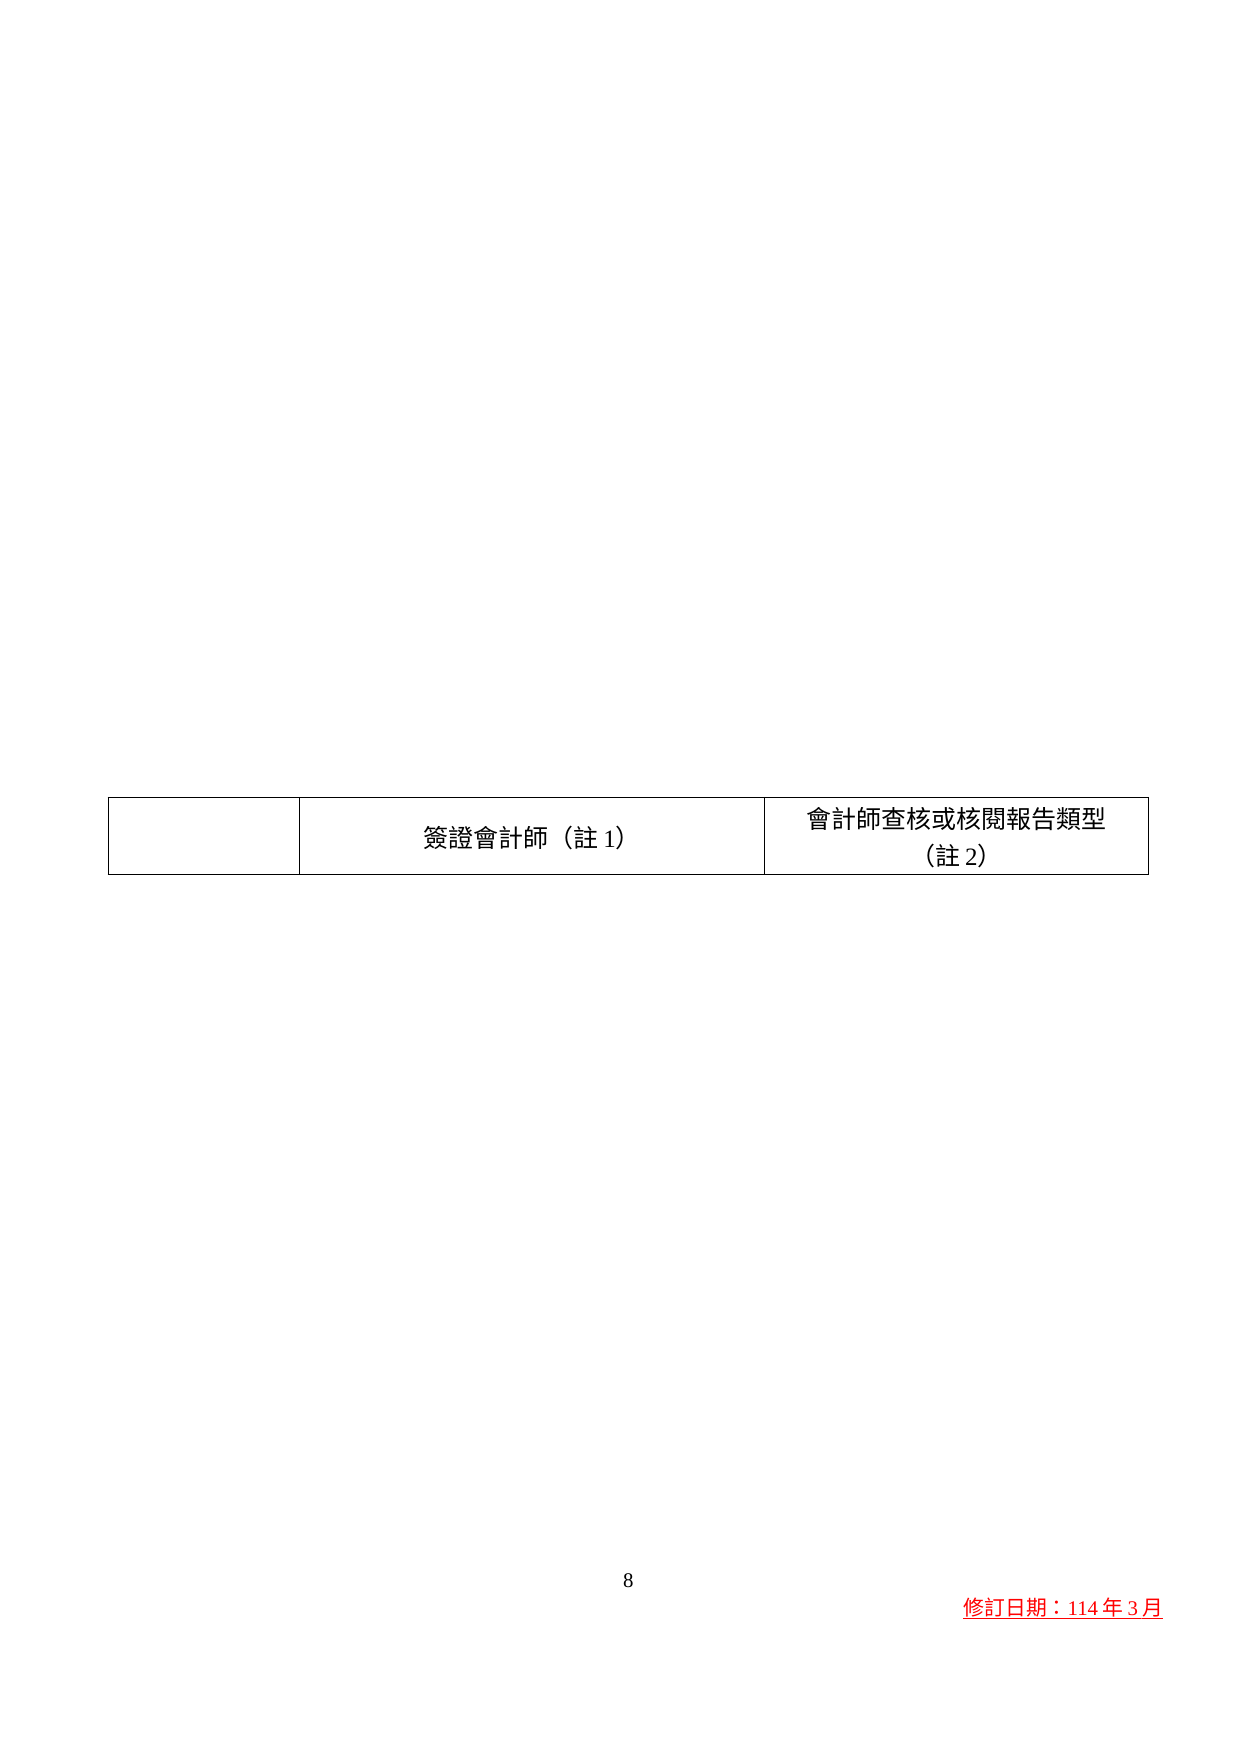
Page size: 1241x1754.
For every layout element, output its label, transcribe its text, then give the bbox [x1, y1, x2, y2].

table_header 簽證會計師（註1） [300, 798, 764, 874]
table_header 會計師查核或核閱報告類型 （註2） [765, 798, 1148, 874]
table_header [109, 798, 299, 874]
